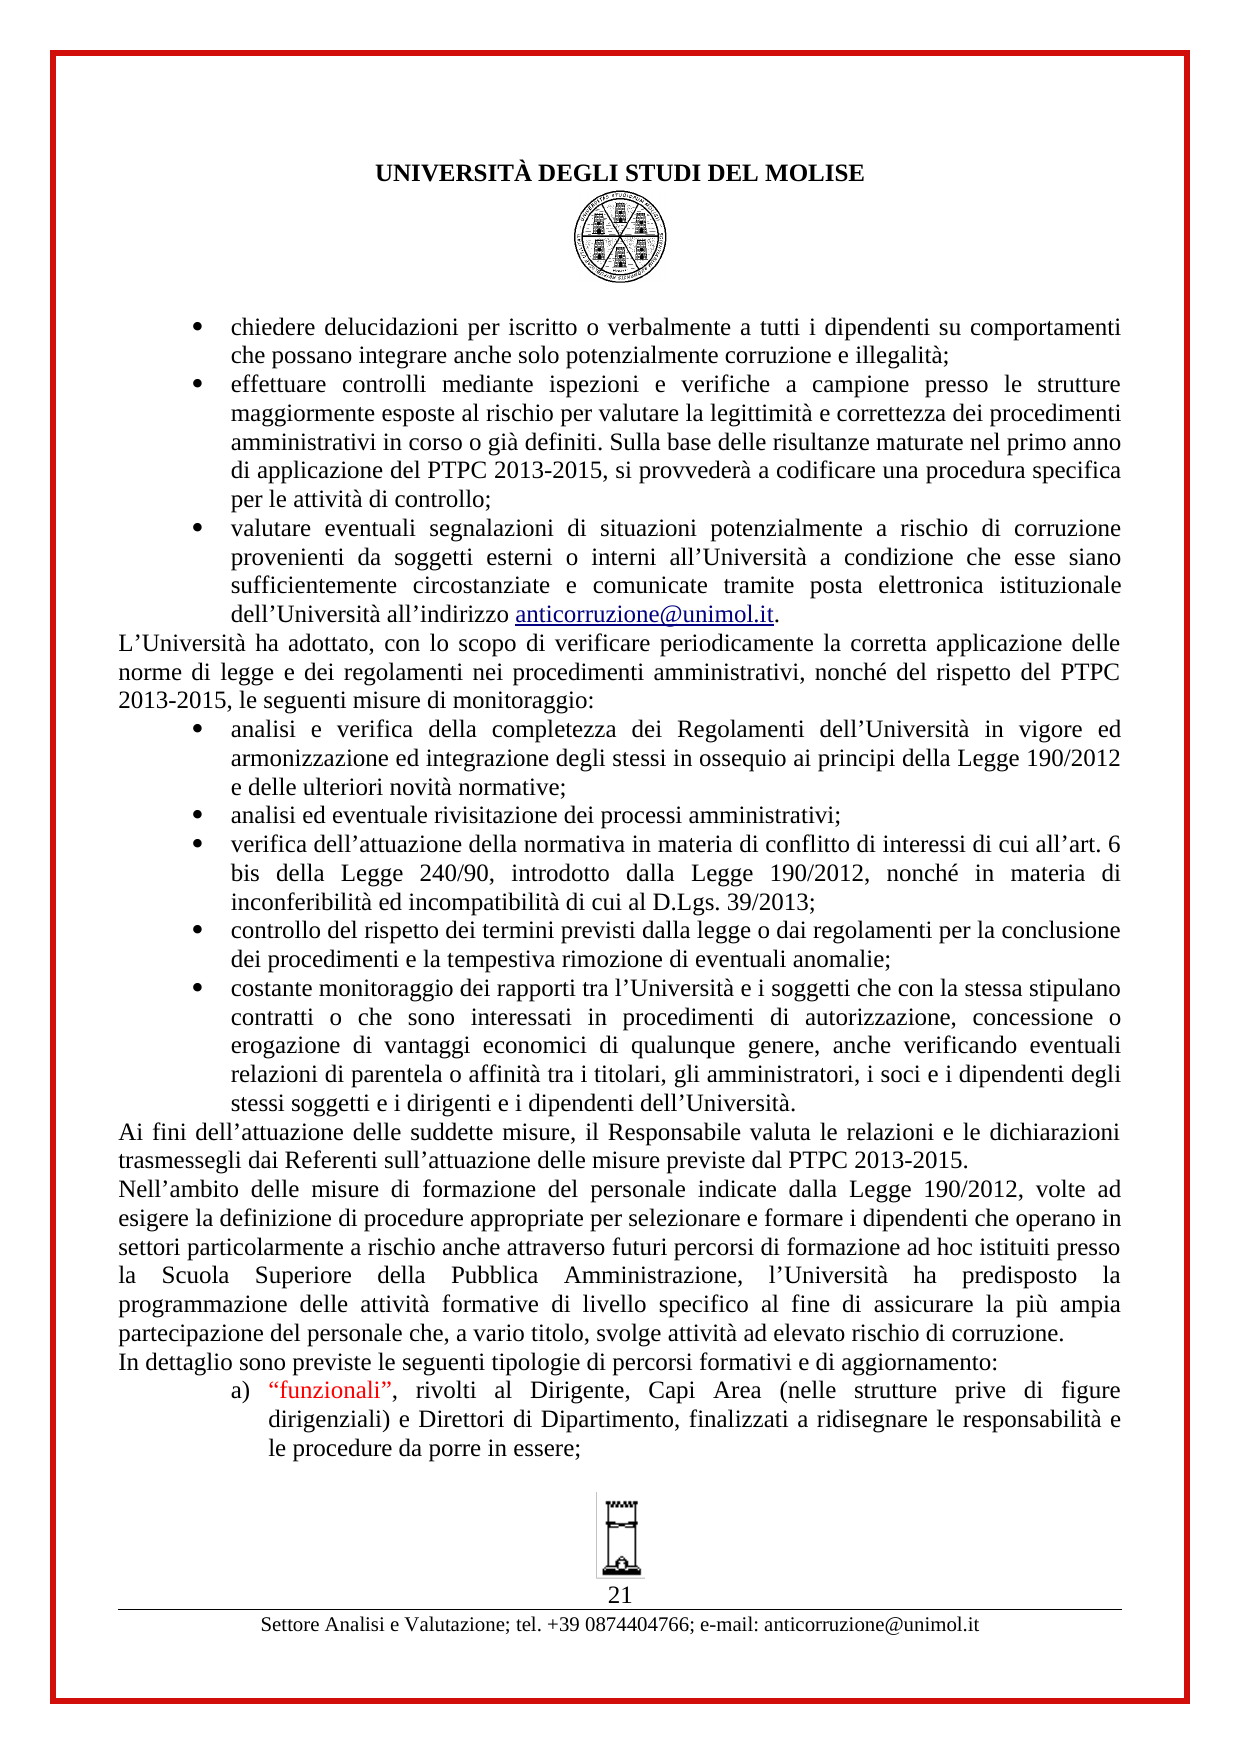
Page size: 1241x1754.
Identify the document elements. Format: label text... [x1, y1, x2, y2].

list chiedere delucidazioni per iscritto o verbalmente a tutti i dipendenti su comportamenti che possano integrare anche solo potenzialmente corruzione e illegalità; [193, 312, 1122, 369]
text L’Università ha adottato, con lo scopo di verificare periodicamente la corretta applicazione delle norme di legge e dei regolamenti nei procedimenti amministrativi, nonché del rispetto del PTPC 2013-2015, le seguenti misure di monitoraggio: [118, 628, 1122, 714]
list costante monitoraggio dei rapporti tra l’Università e i soggetti che con la stessa stipulano contratti o che sono interessati in procedimenti di autorizzazione, concessione o erogazione di vantaggi economici di qualunque genere, anche verificando eventuali relazioni di parentela o affinità tra i titolari, gli amministratori, i soci e i dipendenti degli stessi soggetti e i dirigenti e i dipendenti dell’Università. [193, 973, 1122, 1117]
list analisi e verifica della completezza dei Regolamenti dell’Università in vigore ed armonizzazione ed integrazione degli stessi in ossequio ai principi della Legge 190/2012 e delle ulteriori novità normative; [193, 714, 1122, 800]
text Ai fini dell’attuazione delle suddette misure, il Responsabile valuta le relazioni e le dichiarazioni trasmessegli dai Referenti sull’attuazione delle misure previste dal PTPC 2013-2015. [118, 1117, 1122, 1174]
text In dettaglio sono previste le seguenti tipologie di percorsi formativi e di aggiornamento: [118, 1347, 1122, 1375]
list verifica dell’attuazione della normativa in materia di conflitto di interessi di cui all’art. 6 bis della Legge 240/90, introdotto dalla Legge 190/2012, nonché in materia di inconferibilità ed incompatibilità di cui al D.Lgs. 39/2013; [193, 829, 1122, 915]
list “funzionali”, rivolti al Dirigente, Capi Area (nelle strutture prive di figure dirigenziali) e Direttori di Dipartimento, finalizzati a ridisegnare le responsabilità e le procedure da porre in essere; [231, 1375, 1122, 1462]
list effettuare controlli mediante ispezioni e verifiche a campione presso le strutture maggiormente esposte al rischio per valutare la legittimità e correttezza dei procedimenti amministrativi in corso o già definiti. Sulla base delle risultanze maturate nel primo anno di applicazione del PTPC 2013-2015, si provvederà a codificare una procedura specifica per le attività di controllo; [193, 369, 1122, 513]
list valutare eventuali segnalazioni di situazioni potenzialmente a rischio di corruzione provenienti da soggetti esterni o interni all’Università a condizione che esse siano sufficientemente circostanziate e comunicate tramite posta elettronica istituzionale dell’Università all’indirizzo anticorruzione@unimol.it. [193, 513, 1122, 628]
list analisi ed eventuale rivisitazione dei processi amministrativi; [193, 800, 1122, 829]
text Nell’ambito delle misure di formazione del personale indicate dalla Legge 190/2012, volte ad esigere la definizione di procedure appropriate per selezionare e formare i dipendenti che operano in settori particolarmente a rischio anche attraverso futuri percorsi di formazione ad hoc istituiti presso la Scuola Superiore della Pubblica Amministrazione, l’Università ha predisposto la programmazione delle attività formative di livello specifico al fine di assicurare la più ampia partecipazione del personale che, a vario titolo, svolge attività ad elevato rischio di corruzione. [118, 1174, 1122, 1347]
list controllo del rispetto dei termini previsti dalla legge o dai regolamenti per la conclusione dei procedimenti e la tempestiva rimozione di eventuali anomalie; [193, 915, 1122, 973]
